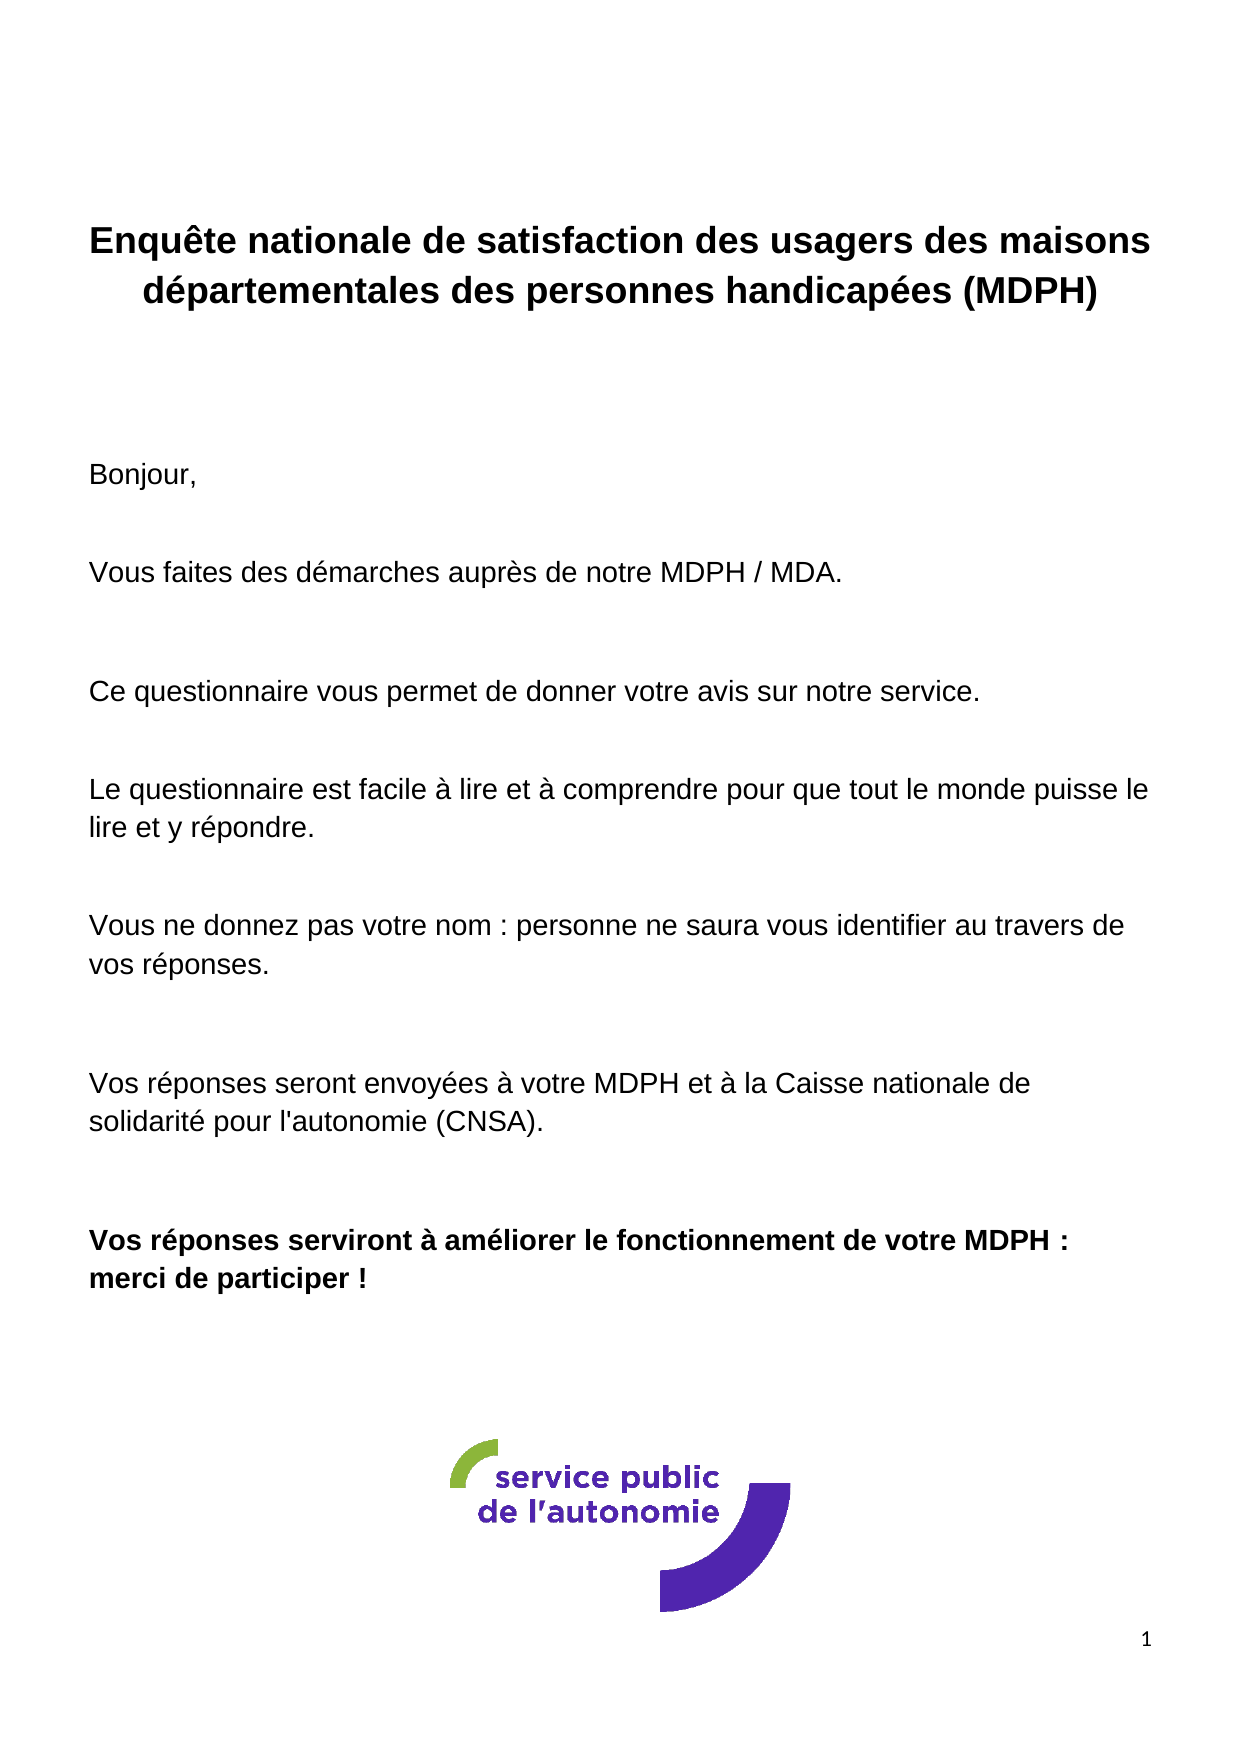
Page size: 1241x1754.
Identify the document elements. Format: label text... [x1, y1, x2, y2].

text Vos réponses seront envoyées à votre MDPH et à la Caisse nationale de solidarité pour l'autonomie (CNSA). [88, 1066, 1152, 1138]
text Vous faites des démarches auprès de notre MDPH / MDA. [88, 517, 1152, 589]
text Ce questionnaire vous permet de donner votre avis sur notre service. [88, 674, 1152, 707]
text Vous ne donnez pas votre nom : personne ne saura vous identifier au travers de vos réponses. [88, 870, 1152, 980]
text Bonjour, [88, 457, 1152, 491]
text Le questionnaire est facile à lire et à comprendre pour que tout le monde puisse le lire et y répondre. [88, 733, 1152, 844]
picture [450, 1439, 791, 1612]
text Enquête nationale de satisfaction des usagers des maisons départementales des personnes handicapées (MDPH) [88, 218, 1152, 311]
text Vos réponses serviront à améliorer le fonctionnement de votre MDPH : merci de participer ! [88, 1223, 1152, 1295]
